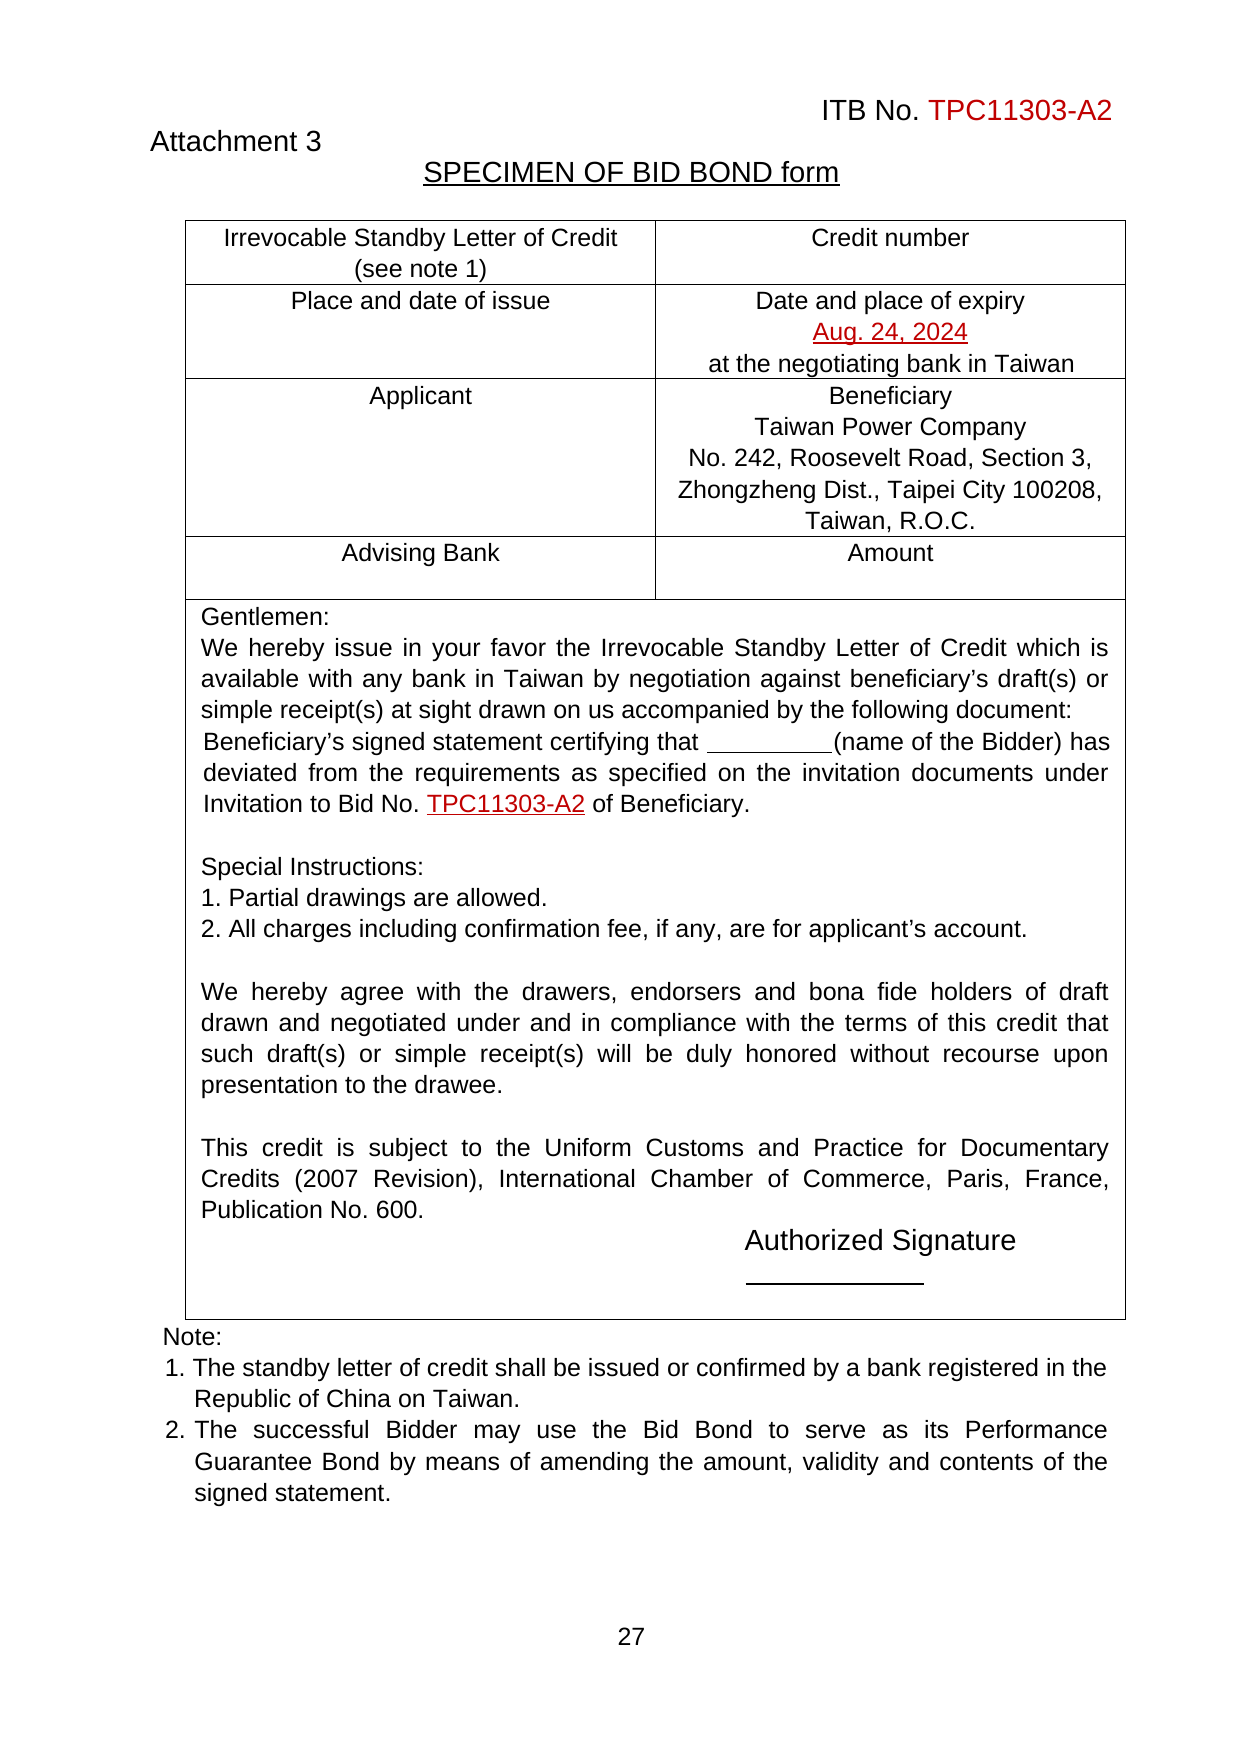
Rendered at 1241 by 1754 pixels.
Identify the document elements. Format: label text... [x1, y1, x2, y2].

table_cell Gentlemen: We hereby issue in your favor the Irrevocable Standby Letter of Credit which is available with any bank in Taiwan by negotiation against beneficiary’s draft(s) or simple receipt(s) at sight drawn on us accompanied by the following document: Beneficiary’s signed statement certifying that (name of the Bidder) has deviated from the requirements as specified on the invitation documents under Invitation to Bid No. TPC11303-A2 of Beneficiary. Special Instructions: 1. Partial drawings are allowed. 2. All charges including confirmation fee, if any, are for applicant’s account. We hereby agree with the drawers, endorsers and bona fide holders of draft drawn and negotiated under and in compliance with the terms of this credit that such draft(s) or simple receipt(s) will be duly honored without recourse upon presentation to the drawee. This credit is subject to the Uniform Customs and Practice for Documentary Credits (2007 Revision), International Chamber of Commerce, Paris, France, Publication No. 600. Authorized Signature [186, 600, 1125, 1319]
title SPECIMEN OF BID BOND form [150, 157, 1113, 189]
title Attachment 3 [150, 126, 1113, 157]
table_header Irrevocable Standby Letter of Credit (see note 1) [186, 221, 655, 283]
text 2. The successful Bidder may use the Bid Bond to serve as its Performance Guarantee Bond by means of amending the amount, validity and contents of the signed statement. [165, 1414, 1110, 1507]
table_header Credit number [656, 221, 1125, 283]
text Note: [150, 1320, 1113, 1351]
table_cell Date and place of expiry Aug. 24, 2024 at the negotiating bank in Taiwan [656, 285, 1125, 378]
table_cell Advising Bank [186, 537, 655, 599]
table_cell Place and date of issue [186, 285, 655, 378]
table_cell Beneficiary Taiwan Power Company No. 242, Roosevelt Road, Section 3, Zhongzheng Dist., Taipei City 100208, Taiwan, R.O.C. [656, 379, 1125, 536]
table_cell Amount [656, 537, 1125, 599]
table_cell Applicant [186, 379, 655, 536]
text 1. The standby letter of credit shall be issued or confirmed by a bank registered in the Republic of China on Taiwan. [164, 1351, 1110, 1414]
